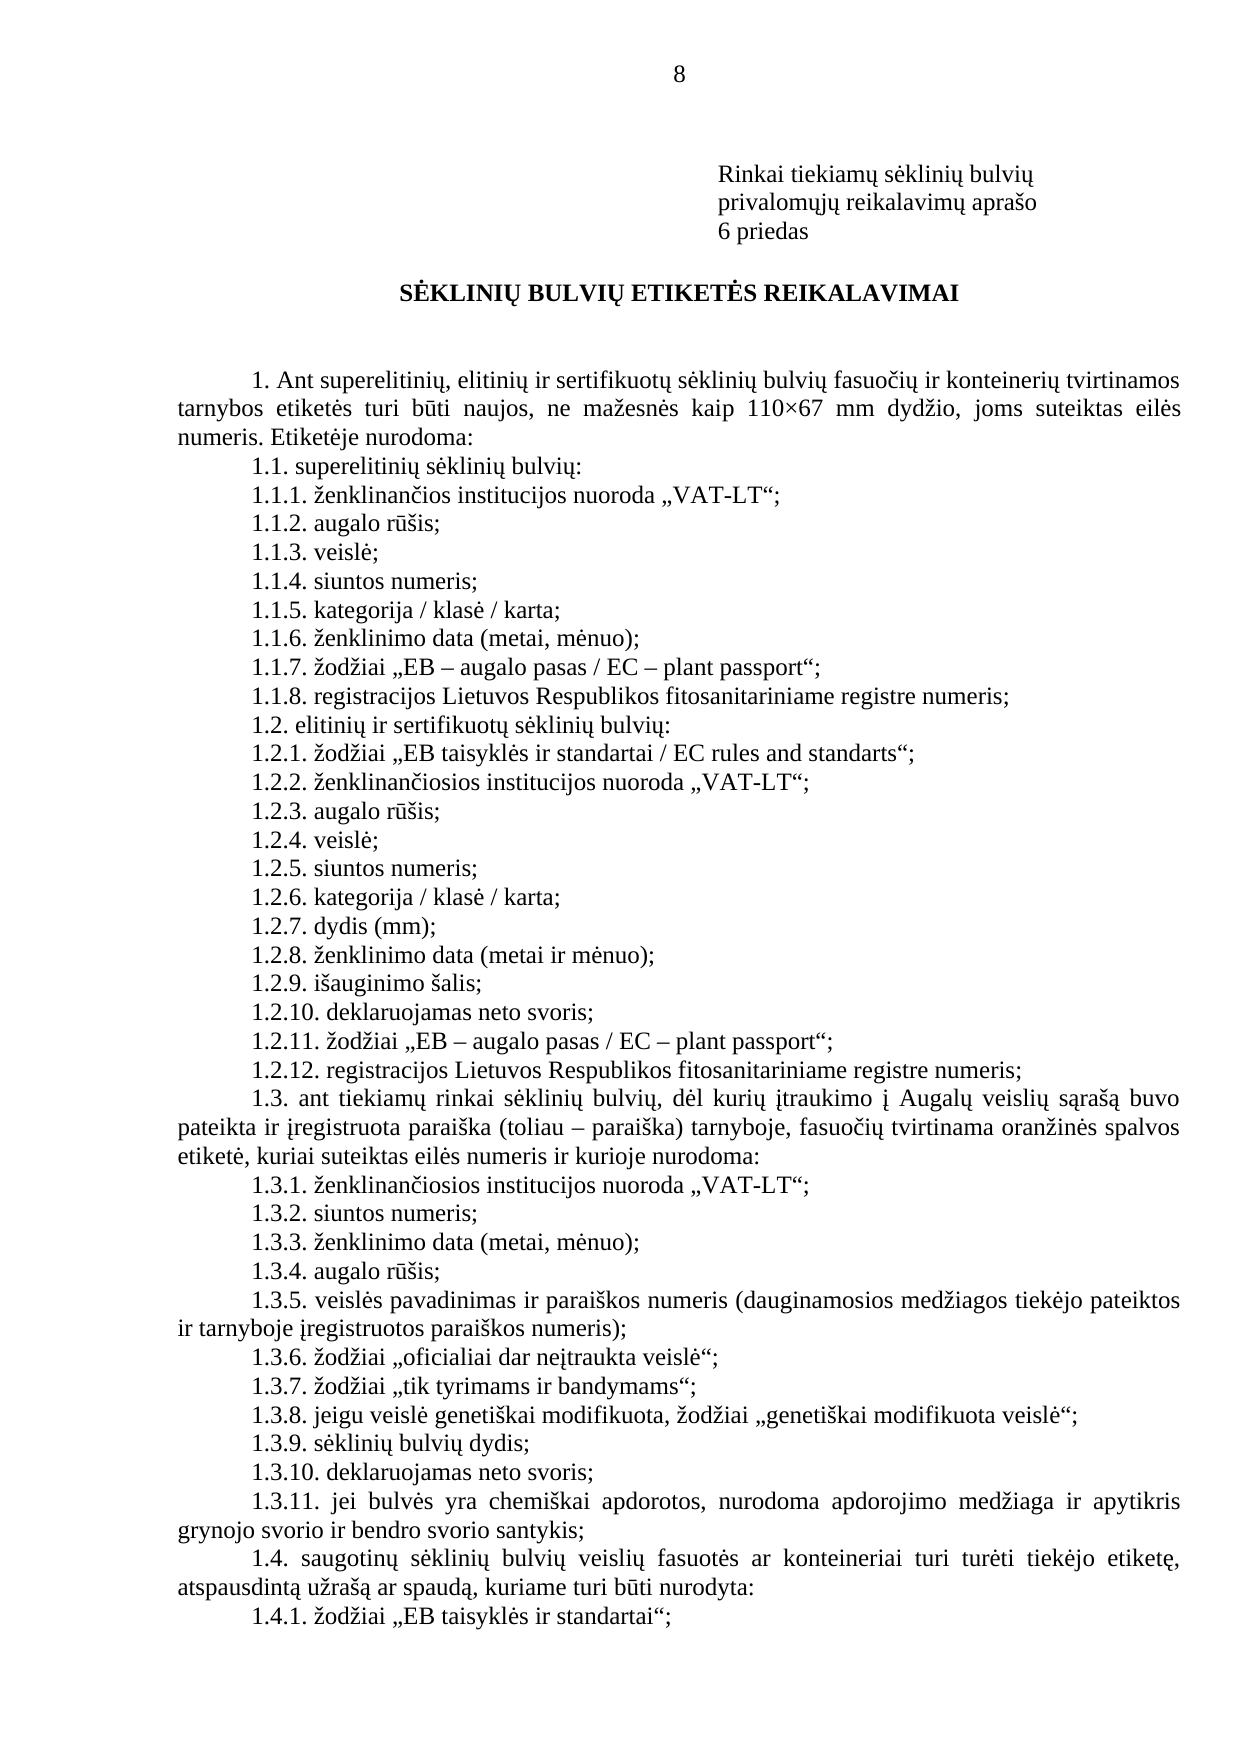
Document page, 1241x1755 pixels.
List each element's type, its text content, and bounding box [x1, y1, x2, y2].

text 1.1.1. ženklinančios institucijos nuoroda „VAT-LT“; [177, 480, 1181, 508]
text 1.3.8. jeigu veislė genetiškai modifikuota, žodžiai „genetiškai modifikuota veislė“; [177, 1400, 1181, 1428]
text 1.4.1. žodžiai „EB taisyklės ir standartai“; [177, 1601, 1181, 1630]
text 1. Ant superelitinių, elitinių ir sertifikuotų sėklinių bulvių fasuočių ir konteinerių tvirtinamos tarnybos etiketės turi būti naujos, ne mažesnės kaip 110×67 mm dydžio, joms suteiktas eilės numeris. Etiketėje nurodoma: [177, 365, 1181, 451]
text 6 priedas [582, 216, 1181, 245]
text 1.2.11. žodžiai „EB – augalo pasas / EC – plant passport“; [177, 1026, 1181, 1055]
text 1.3.11. jei bulvės yra chemiškai apdorotos, nurodoma apdorojimo medžiaga ir apytikris grynojo svorio ir bendro svorio santykis; [177, 1486, 1181, 1543]
text 1.2.9. išauginimo šalis; [177, 968, 1181, 997]
text 1.1.6. ženklinimo data (metai, mėnuo); [177, 623, 1181, 652]
text 1.3. ant tiekiamų rinkai sėklinių bulvių, dėl kurių įtraukimo į Augalų veislių sąrašą buvo pateikta ir įregistruota paraiška (toliau – paraiška) tarnyboje, fasuočių tvirtinama oranžinės spalvos etiketė, kuriai suteiktas eilės numeris ir kurioje nurodoma: [177, 1083, 1181, 1170]
text 1.1.3. veislė; [177, 537, 1181, 566]
text SĖKLINIŲ BULVIŲ ETIKETĖS REIKALAVIMAI [177, 278, 1181, 307]
text 1.3.10. deklaruojamas neto svoris; [177, 1457, 1181, 1486]
text 1.2.5. siuntos numeris; [177, 853, 1181, 882]
text 1.4. saugotinų sėklinių bulvių veislių fasuotės ar konteineriai turi turėti tiekėjo etiketę, atspausdintą užrašą ar spaudą, kuriame turi būti nurodyta: [177, 1543, 1181, 1601]
text 1.2.7. dydis (mm); [177, 911, 1181, 940]
text 1.2.1. žodžiai „EB taisyklės ir standartai / EC rules and standarts“; [177, 738, 1181, 767]
text privalomųjų reikalavimų aprašo [582, 187, 1181, 216]
text 1.2. elitinių ir sertifikuotų sėklinių bulvių: [177, 710, 1181, 738]
text 1.3.2. siuntos numeris; [177, 1198, 1181, 1227]
text 1.3.6. žodžiai „oficialiai dar neįtraukta veislė“; [177, 1342, 1181, 1371]
text 1.2.3. augalo rūšis; [177, 796, 1181, 825]
text 1.2.4. veislė; [177, 825, 1181, 853]
text 1.2.2. ženklinančiosios institucijos nuoroda „VAT-LT“; [177, 767, 1181, 796]
text Rinkai tiekiamų sėklinių bulvių [582, 159, 1181, 187]
text 1.2.6. kategorija / klasė / karta; [177, 882, 1181, 911]
text 1.3.7. žodžiai „tik tyrimams ir bandymams“; [177, 1371, 1181, 1400]
text 1.3.5. veislės pavadinimas ir paraiškos numeris (dauginamosios medžiagos tiekėjo pateiktos ir tarnyboje įregistruotos paraiškos numeris); [177, 1285, 1181, 1342]
text 1.2.12. registracijos Lietuvos Respublikos fitosanitariniame registre numeris; [177, 1055, 1181, 1083]
text 1.1.7. žodžiai „EB – augalo pasas / EC – plant passport“; [177, 652, 1181, 681]
text 1.2.8. ženklinimo data (metai ir mėnuo); [177, 940, 1181, 968]
text 1.3.1. ženklinančiosios institucijos nuoroda „VAT-LT“; [177, 1170, 1181, 1198]
text 1.3.9. sėklinių bulvių dydis; [177, 1428, 1181, 1457]
text 1.1. superelitinių sėklinių bulvių: [177, 451, 1181, 480]
text 1.1.5. kategorija / klasė / karta; [177, 595, 1181, 623]
text 1.3.3. ženklinimo data (metai, mėnuo); [177, 1227, 1181, 1256]
text 1.3.4. augalo rūšis; [177, 1256, 1181, 1285]
text 1.1.4. siuntos numeris; [177, 566, 1181, 595]
text 1.2.10. deklaruojamas neto svoris; [177, 997, 1181, 1026]
text 1.1.8. registracijos Lietuvos Respublikos fitosanitariniame registre numeris; [177, 681, 1181, 710]
text 1.1.2. augalo rūšis; [177, 508, 1181, 537]
